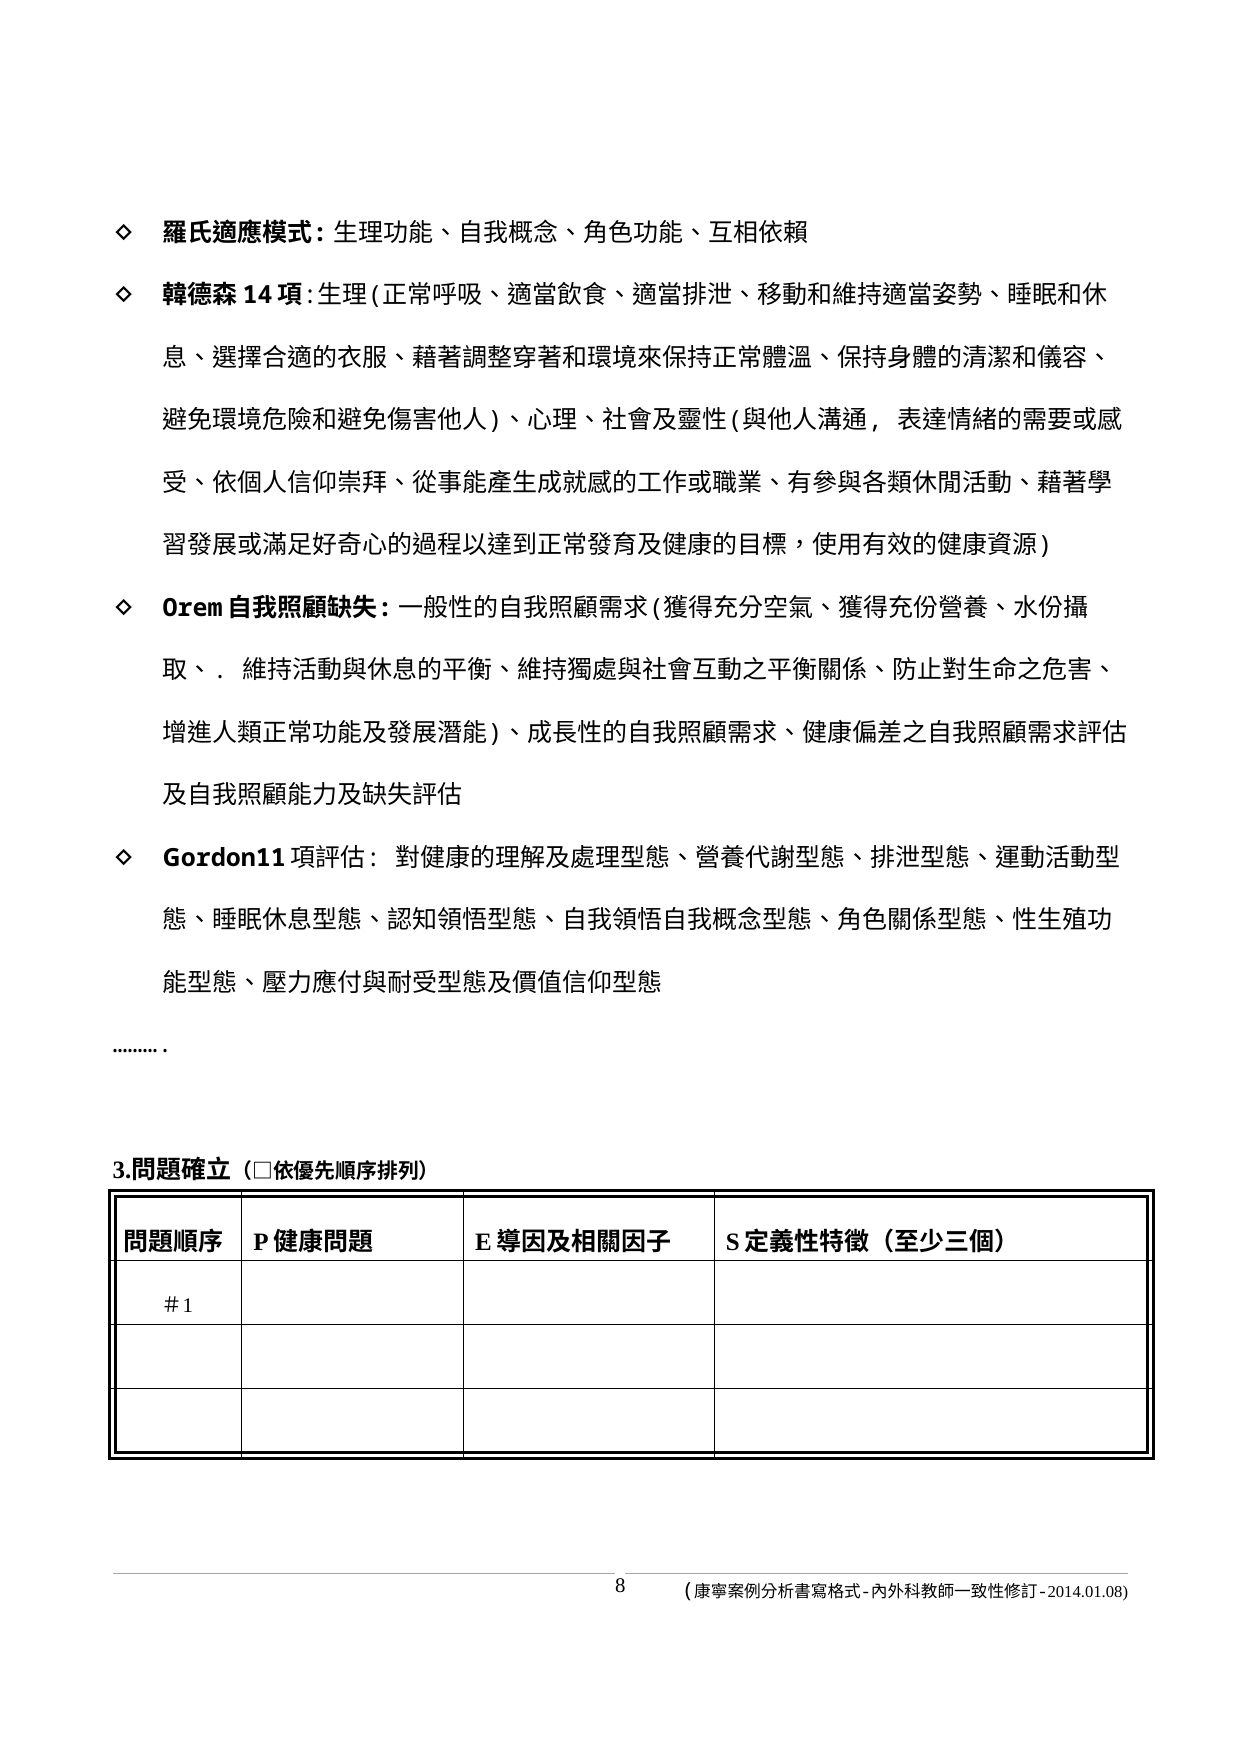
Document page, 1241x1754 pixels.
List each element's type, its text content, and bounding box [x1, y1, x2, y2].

text 3.問題確立（□依優先順序排列） [112, 1126, 1128, 1188]
table_cell [242, 1325, 463, 1387]
table_cell [117, 1325, 241, 1387]
list 羅氏適應模式: 生理功能、自我概念、角色功能、互相依賴 [112, 188, 1128, 251]
table_cell [464, 1389, 714, 1451]
table_cell [464, 1261, 714, 1324]
list Orem自我照顧缺失: 一般性的自我照顧需求(獲得充分空氣、獲得充份營養、水份攝取、. 維持活動與休息的平衡、維持獨處與社會互動之平衡關係、防止對生命之危害、增進人類正常功能及發展潛能)、成長性的自我照顧需求、健康偏差之自我照顧需求評估及自我照顧能力及缺失評估 [112, 563, 1128, 813]
table_cell [715, 1325, 1146, 1387]
table_header E導因及相關因子 [464, 1198, 714, 1260]
list Gordon11項評估: 對健康的理解及處理型態、營養代謝型態、排泄型態、運動活動型態、睡眠休息型態、認知領悟型態、自我領悟自我概念型態、角色關係型態、性生殖功能型態、壓力應付與耐受型態及價值信仰型態 [112, 813, 1128, 1001]
table_cell ＃1 [117, 1261, 241, 1324]
table_cell [715, 1261, 1146, 1324]
text ………. [112, 1001, 1128, 1063]
table_header 問題順序 [113, 1192, 241, 1260]
table_cell [242, 1389, 463, 1451]
table_header S定義性特徵（至少三個） [715, 1192, 1150, 1260]
table_cell [715, 1389, 1146, 1451]
table_cell [464, 1325, 714, 1387]
table_cell [117, 1389, 241, 1451]
list 韓德森14項:生理(正常呼吸、適當飲食、適當排泄、移動和維持適當姿勢、睡眠和休息、選擇合適的衣服、藉著調整穿著和環境來保持正常體溫、保持身體的清潔和儀容、避免環境危險和避免傷害他人)、心理、社會及靈性(與他人溝通, 表達情緒的需要或感受、依個人信仰崇拜、從事能產生成就感的工作或職業、有參與各類休閒活動、藉著學習發展或滿足好奇心的過程以達到正常發育及健康的目標，使用有效的健康資源) [112, 251, 1128, 563]
table_header P健康問題 [242, 1198, 463, 1260]
table_cell [242, 1261, 463, 1324]
